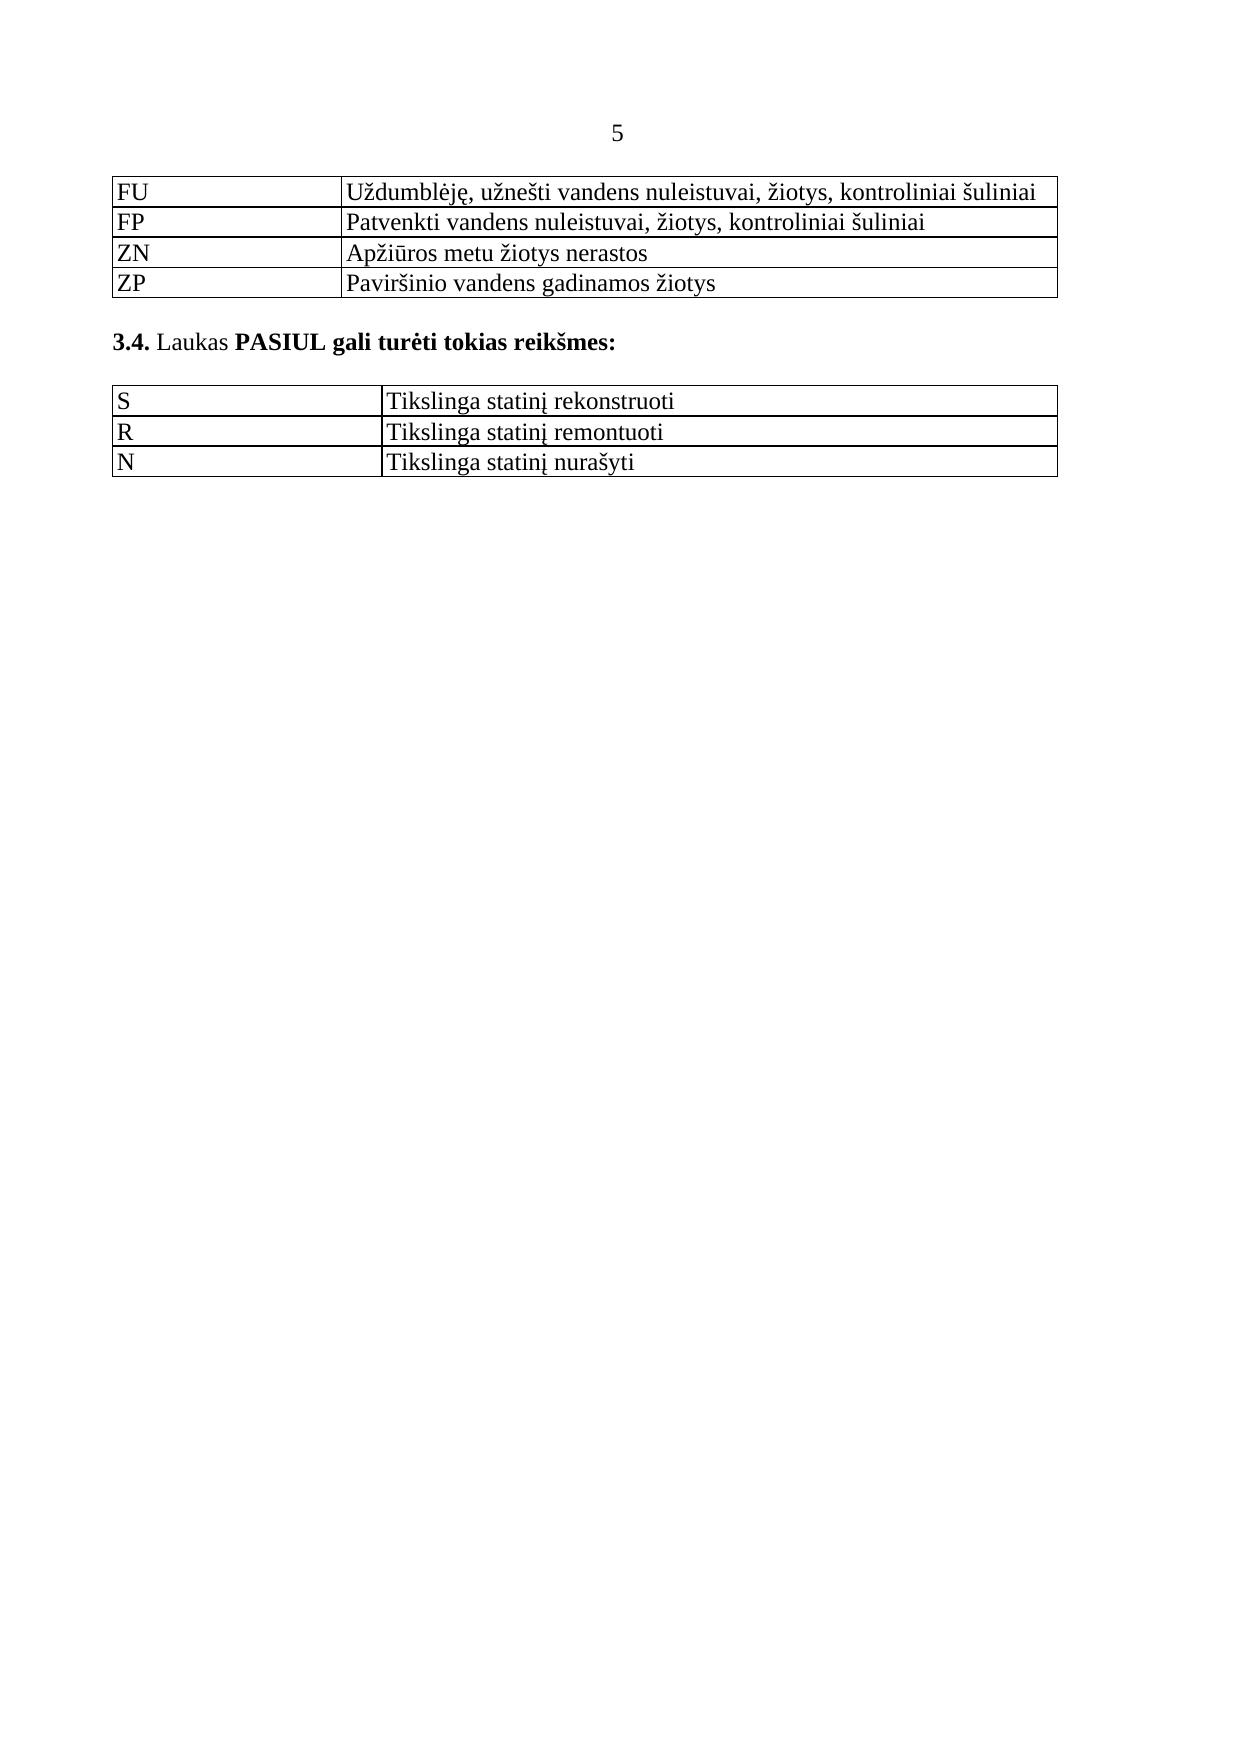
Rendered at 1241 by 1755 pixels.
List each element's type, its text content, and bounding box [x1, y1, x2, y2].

table_cell FP [337, 208, 341, 236]
table_cell R [113, 417, 117, 445]
table_cell ZP [337, 268, 341, 297]
text 3.4. Laukas PASIUL gali turėti tokias reikšmes: [112, 327, 1122, 356]
table_cell FU [113, 177, 117, 206]
table_cell ZN [337, 238, 341, 267]
table_cell FP [113, 208, 117, 236]
table_cell ZN [113, 238, 117, 267]
table_cell N [113, 447, 117, 476]
table_cell FU [337, 177, 341, 206]
table_header S [113, 386, 117, 415]
table_cell ZP [113, 268, 117, 297]
